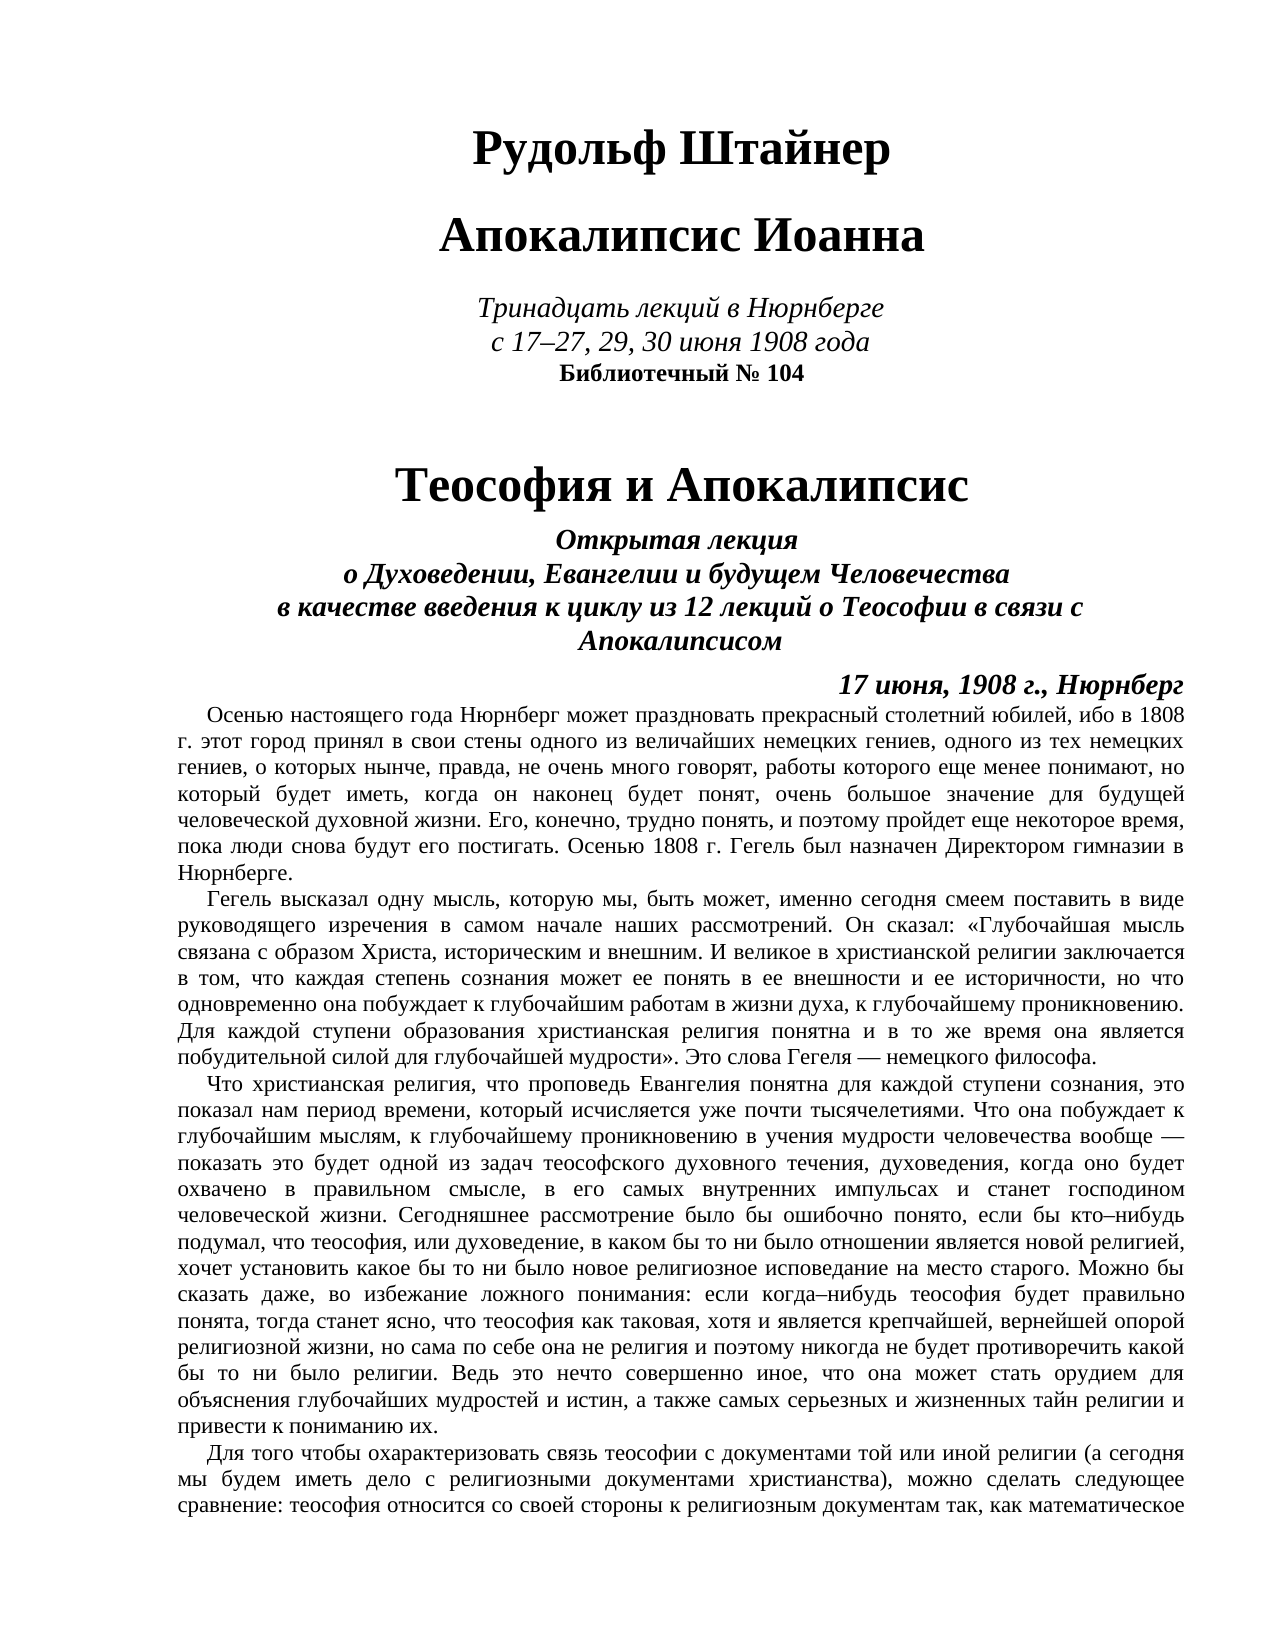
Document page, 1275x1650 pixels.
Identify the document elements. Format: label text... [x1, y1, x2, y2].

text Открытая лекция о Духоведении, Евангелии и будущем Человечества в качестве введения к циклу из 12 лекций о Теософии в связи с Апокалипсисом [177, 522, 1186, 657]
text 17 июня, 1908 г., Нюрнберг [177, 667, 1186, 701]
text Рудольф Штайнер [177, 118, 1186, 176]
text Гегель высказал одну мысль, которую мы, быть может, именно сегодня смеем поставить в виде руководящего изречения в самом начале наших рассмотрений. Он сказал: «Глубочайшая мысль связана с образом Христа, историческим и внешним. И великое в христианской религии заключается в том, что каждая степень сознания может ее понять в ее внешности и ее историчности, но что одновременно она побуждает к глубочайшим работам в жизни духа, к глубочайшему проникновению. Для каждой ступени образования христианская религия понятна и в то же время она является побудительной силой для глубочайшей мудрости». Это слова Гегеля — немецкого философа. [177, 885, 1186, 1069]
text Апокалипсис Иоанна [177, 204, 1186, 262]
text Библиотечный № 104 [177, 358, 1186, 386]
text Осенью настоящего года Нюрнберг может праздновать прекрасный столетний юбилей, ибо в 1808 г. этот город принял в свои стены одного из величайших немецких гениев, одного из тех немецких гениев, о которых нынче, правда, не очень много говорят, работы которого еще менее понимают, но который будет иметь, когда он наконец будет понят, очень большое значение для будущей человеческой духовной жизни. Его, конечно, трудно понять, и поэтому пройдет еще некоторое время, пока люди снова будут его постигать. Осенью 1808 г. Гегель был назначен Директором гимназии в Нюрнберге. [177, 701, 1186, 885]
text Теософия и Апокалипсис [177, 454, 1186, 512]
text Что христианская религия, что проповедь Евангелия понятна для каждой ступени сознания, это показал нам период времени, который исчисляется уже почти тысячелетиями. Что она побуждает к глубочайшим мыслям, к глубочайшему проникновению в учения мудрости человечества вообще — показать это будет одной из задач теософского духовного течения, духоведения, когда оно будет охвачено в правильном смысле, в его самых внутренних импульсах и станет господином человеческой жизни. Сегодняшнее рассмотрение было бы ошибочно понято, если бы кто–нибудь подумал, что теософия, или духоведение, в каком бы то ни было отношении является новой религией, хочет установить какое бы то ни было новое религиозное исповедание на место старого. Можно бы сказать даже, во избежание ложного понимания: если когда–нибудь теософия будет правильно понята, тогда станет ясно, что теософия как таковая, хотя и является крепчайшей, вернейшей опорой религиозной жизни, но сама по себе она не религия и поэтому никогда не будет противоречить какой бы то ни было религии. Ведь это нечто совершенно иное, что она может стать орудием для объяснения глубочайших мудростей и истин, а также самых серьезных и жизненных тайн религии и привести к пониманию их. [177, 1069, 1186, 1438]
text Тринадцать лекций в Нюрнберге с 17–27, 29, 30 июня 1908 года [177, 291, 1186, 358]
text Для того чтобы охарактеризовать связь теософии с документами той или иной религии (а сегодня мы будем иметь дело с религиозными документами христианства), можно сделать следующее сравнение: теософия относится со своей стороны к религиозным документам так, как математическое [177, 1438, 1186, 1518]
